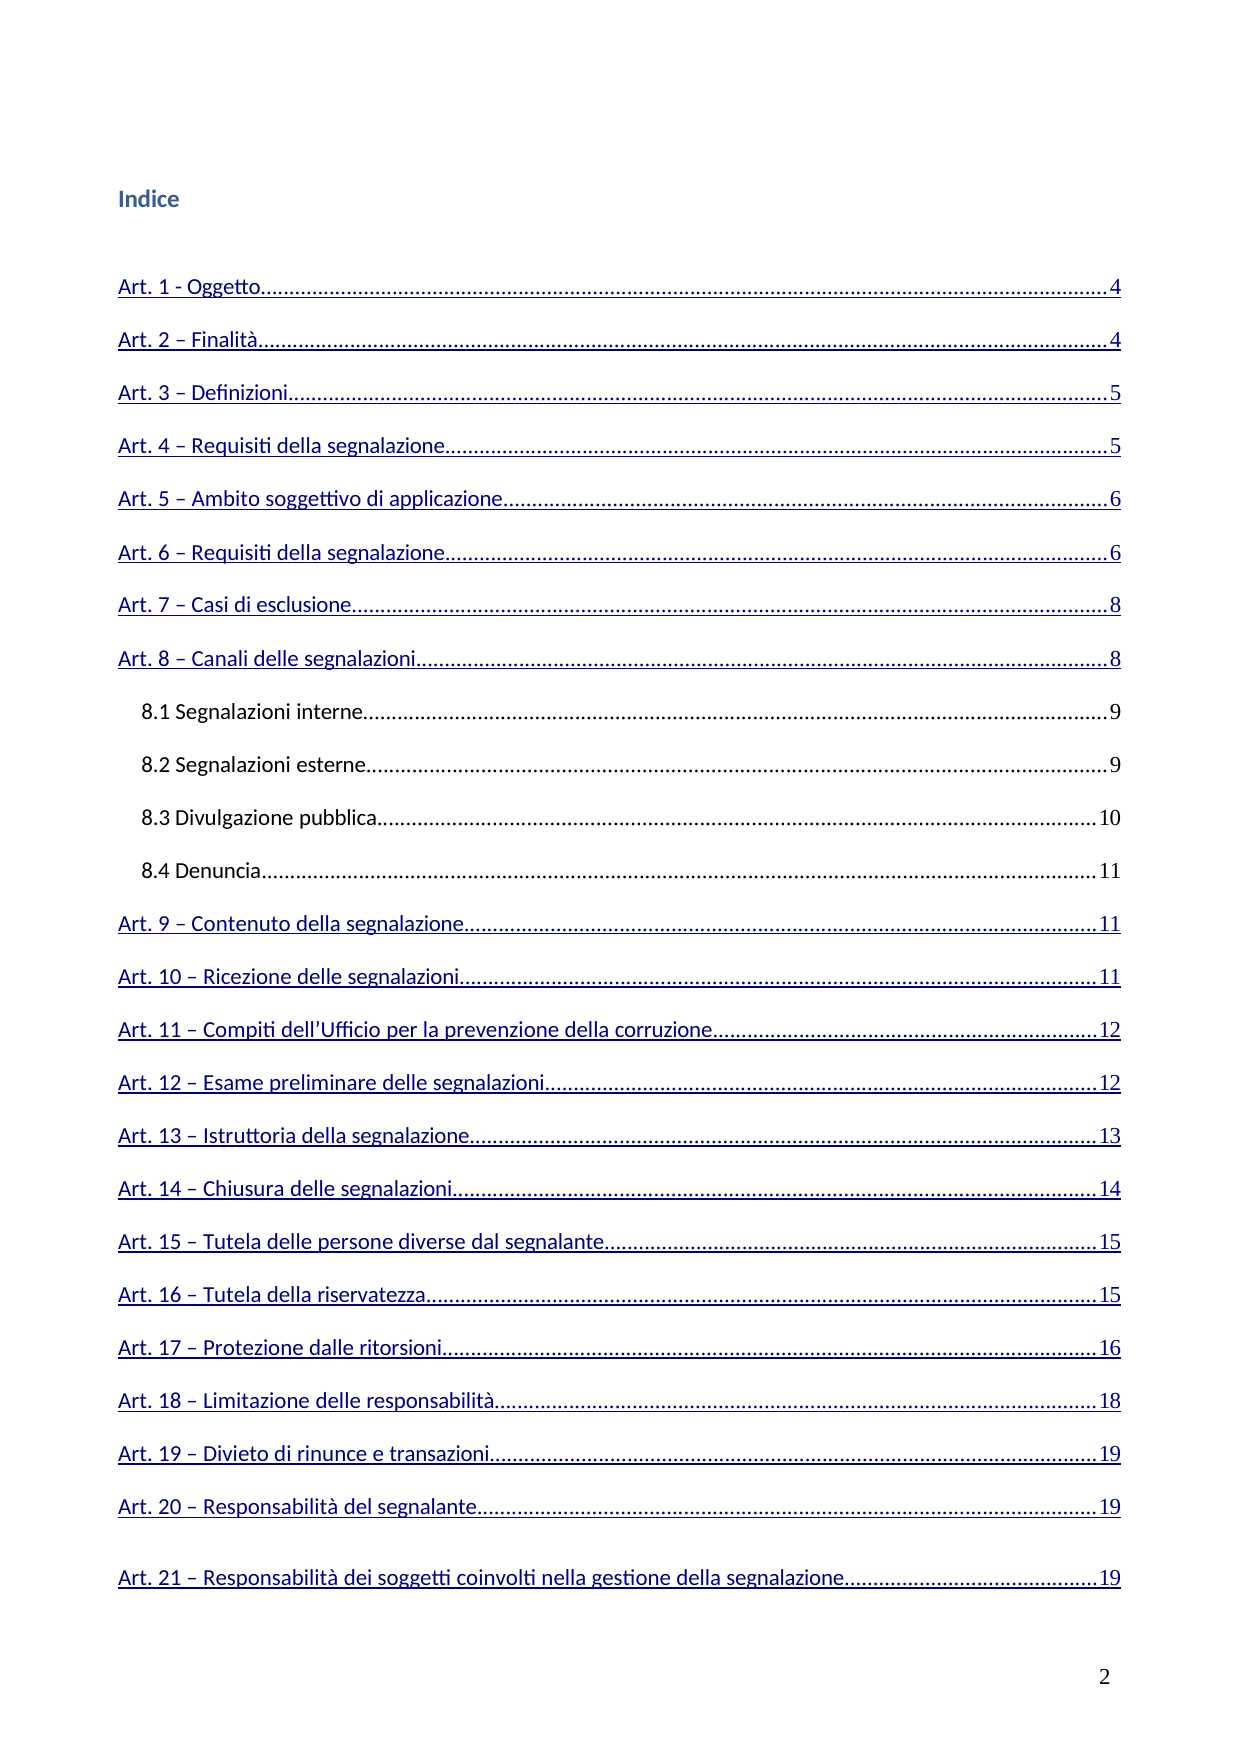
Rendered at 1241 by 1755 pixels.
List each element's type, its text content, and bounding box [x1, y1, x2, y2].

list Denuncia 11 [141, 856, 1152, 884]
text Art. 9 – Contenuto della segnalazione 11 [118, 909, 1152, 937]
text Art. 18 – Limitazione delle responsabilità 18 [118, 1386, 1152, 1414]
text Art. 1 - Oggetto 4 [118, 272, 1152, 300]
text Art. 16 – Tutela della riservatezza 15 [118, 1280, 1152, 1308]
text Art. 8 – Canali delle segnalazioni 8 [118, 644, 1152, 672]
text Art. 14 – Chiusura delle segnalazioni 14 [118, 1174, 1152, 1202]
text Art. 10 – Ricezione delle segnalazioni 11 [118, 962, 1152, 990]
text Art. 17 – Protezione dalle ritorsioni 16 [118, 1333, 1152, 1361]
text Art. 11 – Compiti dell’Ufficio per la prevenzione della corruzione 12 [118, 1015, 1152, 1043]
text Art. 19 – Divieto di rinunce e transazioni 19 [118, 1439, 1152, 1467]
text Art. 21 – Responsabilità dei soggetti coinvolti nella gestione della segnalazione 19 [118, 1563, 1152, 1591]
text Art. 7 – Casi di esclusione 8 [118, 591, 1152, 619]
text Art. 13 – Istruttoria della segnalazione 13 [118, 1121, 1152, 1149]
text Indice [118, 183, 1152, 214]
list Segnalazioni esterne 9 [141, 750, 1152, 778]
list Divulgazione pubblica 10 [141, 803, 1152, 831]
text Art. 5 – Ambito soggettivo di applicazione 6 [118, 484, 1152, 513]
text Art. 20 – Responsabilità del segnalante 19 [118, 1492, 1152, 1521]
text Art. 15 – Tutela delle persone diverse dal segnalante 15 [118, 1227, 1152, 1255]
text Art. 2 – Finalità 4 [118, 325, 1152, 353]
text Art. 4 – Requisiti della segnalazione 5 [118, 432, 1152, 459]
text Art. 6 – Requisiti della segnalazione 6 [118, 538, 1152, 566]
text Art. 3 – Definizioni 5 [118, 378, 1152, 406]
list Segnalazioni interne 9 [141, 697, 1152, 725]
text Art. 12 – Esame preliminare delle segnalazioni 12 [118, 1068, 1152, 1096]
